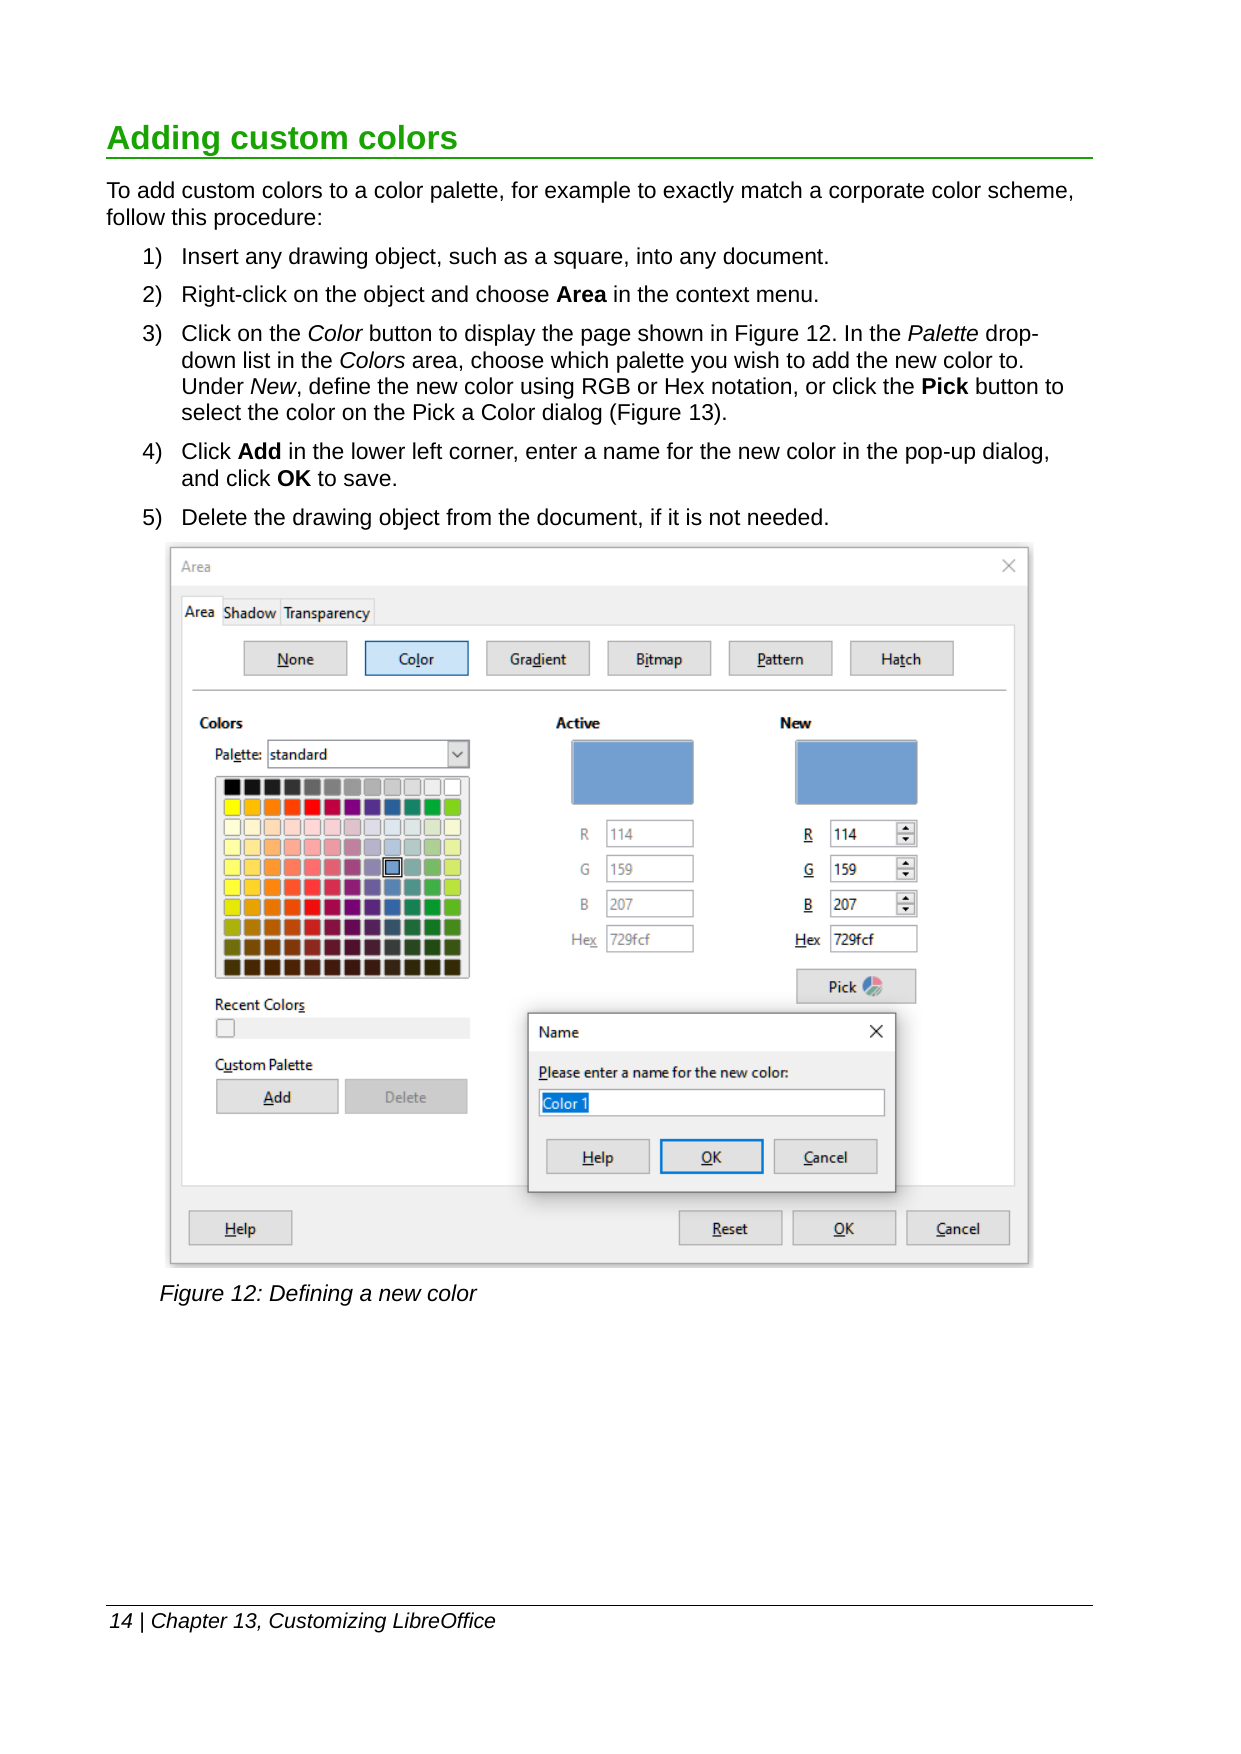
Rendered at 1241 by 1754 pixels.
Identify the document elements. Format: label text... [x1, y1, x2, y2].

text Figure 12: Defining a new color [159, 1280, 1039, 1306]
list Click on the Color button to display the page shown in Figure 12. In the Palette drop-down list in the Colors area, choose which palette you wish to add the new color to. Under New, define the new color using RGB or Hex notation, or click the Pick button to select the color on the Pick a Color dialog (Figure 13). [162, 320, 1093, 426]
subtitle Adding custom colors [106, 118, 1093, 157]
list To add custom colors to a color palette, for example to exactly match a corporate color scheme, follow this procedure: [106, 177, 1093, 230]
list Insert any drawing object, such as a square, into any document. [162, 243, 1093, 269]
list Click Add in the lower left corner, enter a name for the new color in the pop-up dialog, and click OK to save. [162, 438, 1093, 491]
list Delete the drawing object from the document, if it is not needed. [162, 503, 1093, 530]
list Right-click on the object and choose Area in the context menu. [162, 281, 1093, 308]
picture [165, 542, 1034, 1268]
